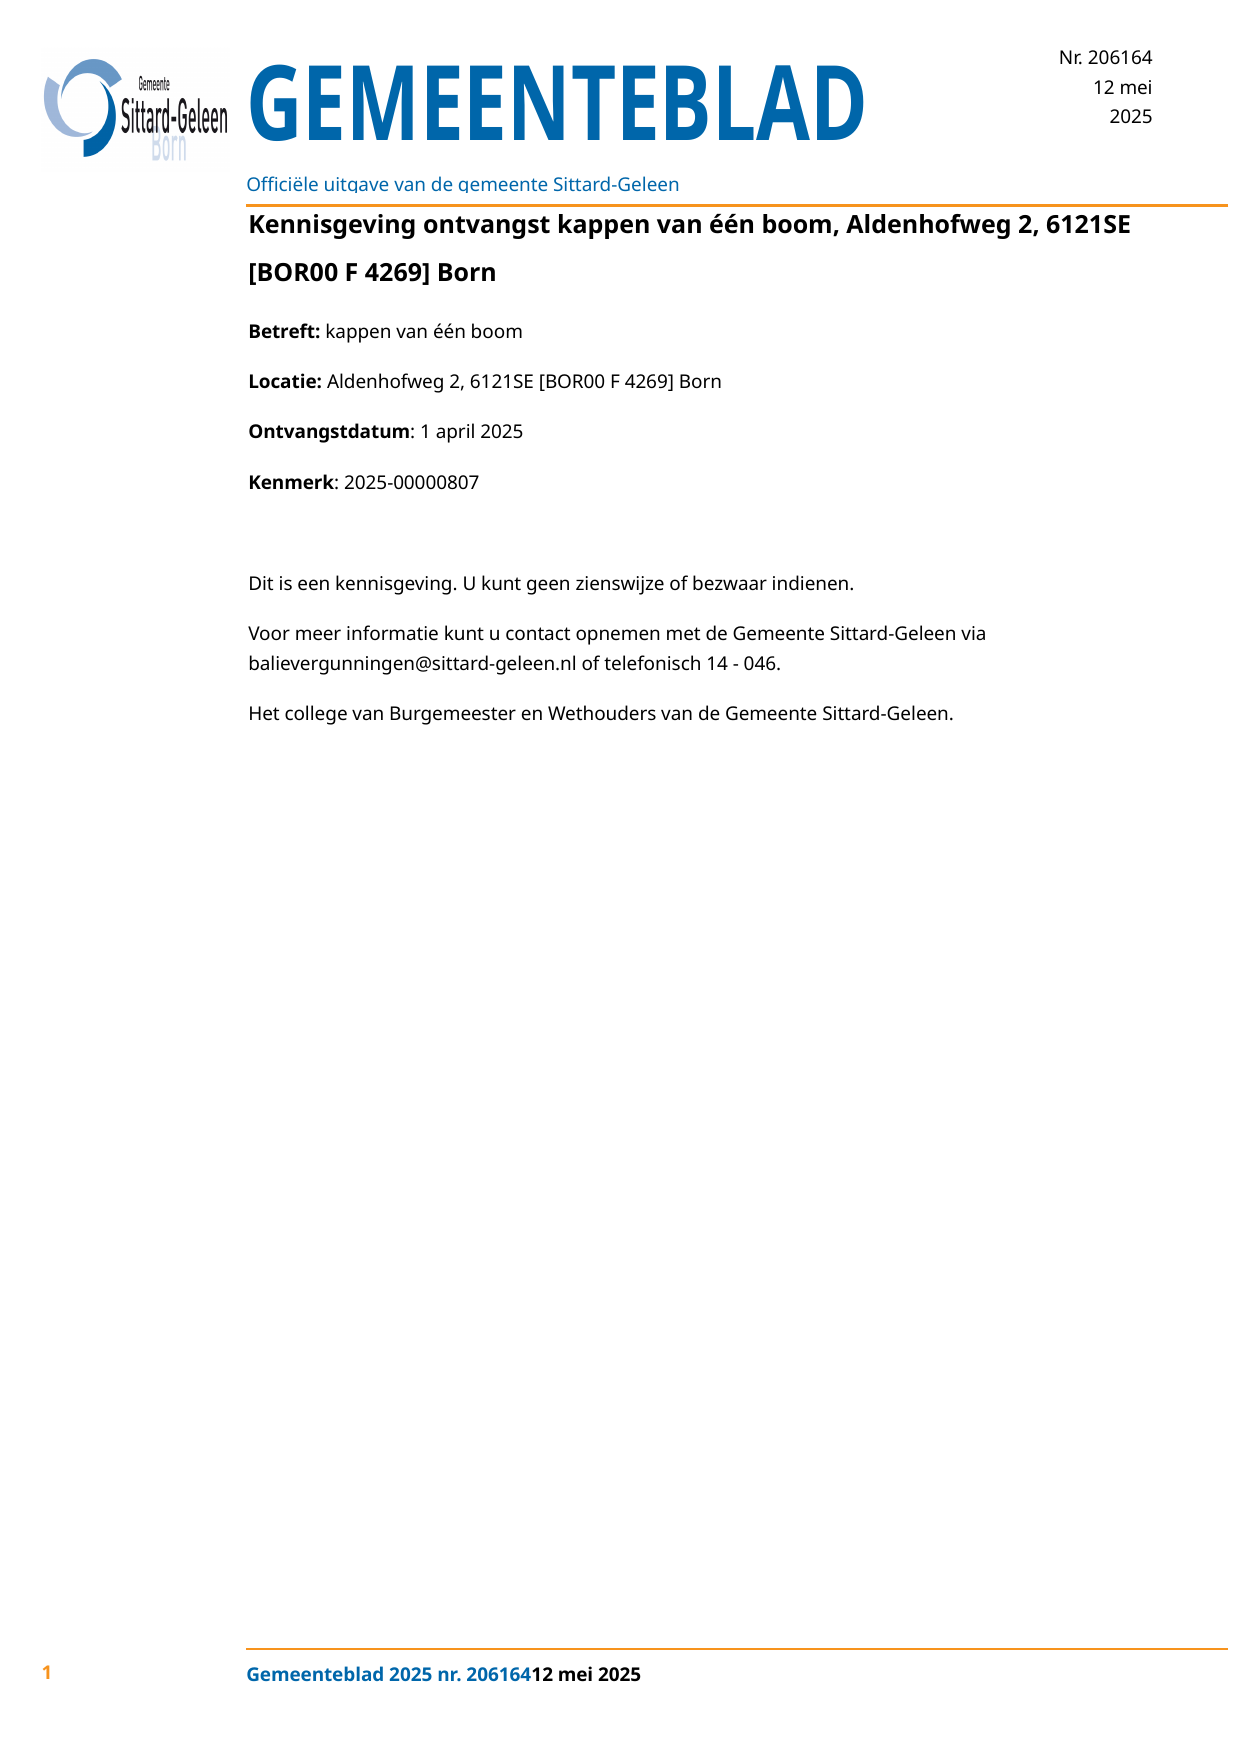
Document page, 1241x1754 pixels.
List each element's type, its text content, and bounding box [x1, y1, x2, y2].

text Het college van Burgemeester en Wethouders van de Gemeente Sittard-Geleen. [248, 700, 1152, 726]
text Kennisgeving ontvangst kappen van één boom, Aldenhofweg 2, 6121SE [BOR00 F 4269] Born [248, 207, 1152, 288]
text Kenmerk: 2025-00000807 [248, 469, 1152, 495]
text Dit is een kennisgeving. U kunt geen zienswijze of bezwaar indienen. [248, 570, 1152, 596]
picture [41, 47, 231, 172]
text Voor meer informatie kunt u contact opnemen met de Gemeente Sittard-Geleen via balievergunningen@sittard-geleen.nl of telefonisch 14 - 046. [248, 620, 1152, 676]
text Betreft: kappen van één boom [248, 318, 1152, 344]
text Locatie: Aldenhofweg 2, 6121SE [BOR00 F 4269] Born [248, 368, 1152, 394]
text Ontvangstdatum: 1 april 2025 [248, 419, 1152, 444]
